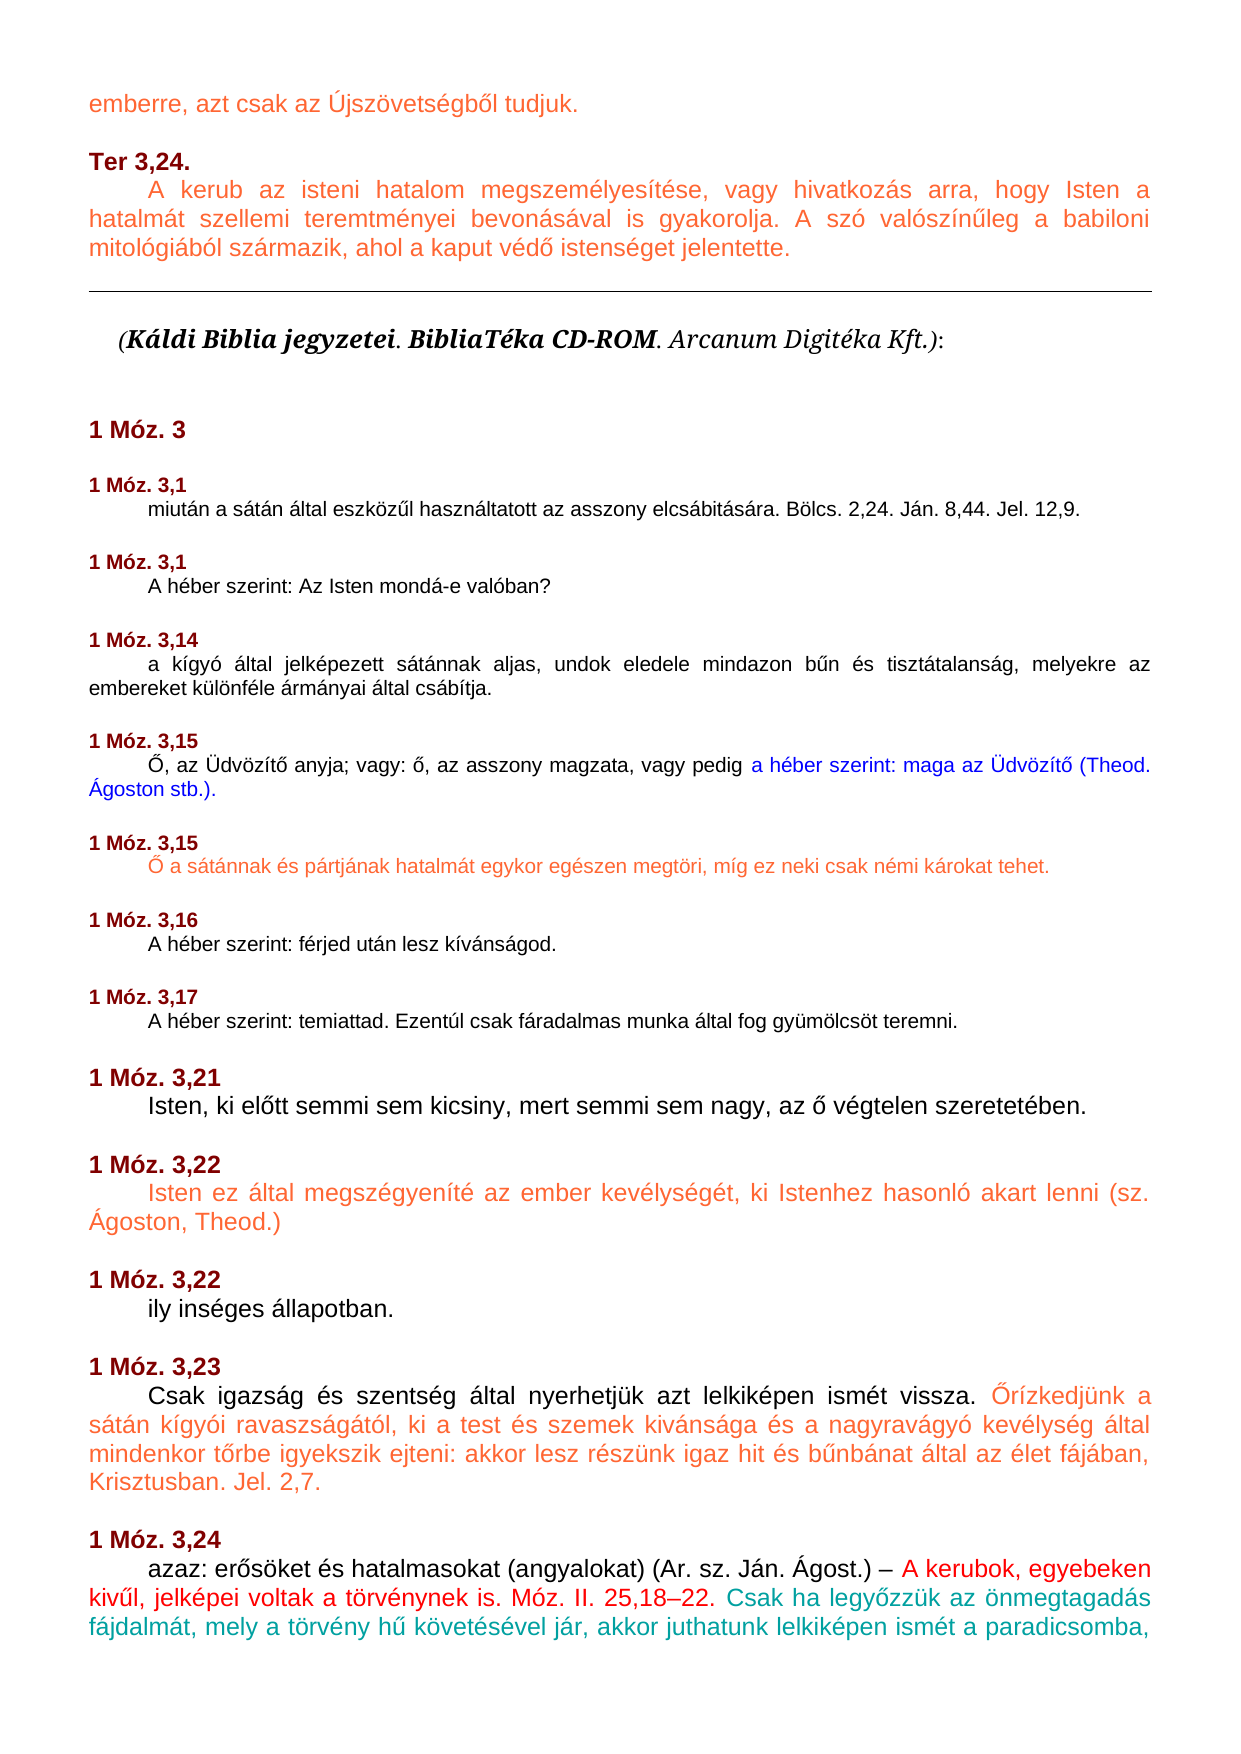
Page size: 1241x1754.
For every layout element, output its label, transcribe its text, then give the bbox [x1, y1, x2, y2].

text A héber szerint: temiattad. Ezentúl csak fáradalmas munka által fog gyümölcsöt teremni. [88, 1009, 1152, 1033]
text 1 Móz. 3,16 [88, 908, 1152, 932]
text A héber szerint: férjed után lesz kívánságod. [88, 932, 1152, 956]
text Ő a sátánnak és pártjának hatalmát egykor egészen megtöri, míg ez neki csak némi károkat tehet. [88, 854, 1152, 878]
text (Káldi Biblia jegyzetei. BibliaTéka CD-ROM. Arcanum Digitéka Kft.): [88, 292, 1152, 385]
text ily inséges állapotban. [88, 1294, 1152, 1323]
text emberre, azt csak az Újszövetségből tudjuk. [88, 88, 1152, 117]
text 1 Móz. 3,21 [88, 1063, 1152, 1091]
text 1 Móz. 3,22 [88, 1265, 1152, 1294]
text 1 Móz. 3,14 [88, 628, 1152, 652]
text Ter 3,24. [88, 147, 1152, 176]
text 1 Móz. 3,23 [88, 1352, 1152, 1381]
text 1 Móz. 3 [88, 415, 1152, 443]
text 1 Móz. 3,1 [88, 550, 1152, 574]
text 1 Móz. 3,17 [88, 985, 1152, 1009]
text azaz: erősöket és hatalmasokat (angyalokat) (Ar. sz. Ján. Ágost.) – A kerubok, egyebeken kivűl, jelképei voltak a törvénynek is. Móz. II. 25,18–22. Csak ha legyőzzük az önmegtagadás fájdalmát, mely a törvény hű követésével jár, akkor juthatunk lelkiképen ismét a paradicsomba, [88, 1554, 1152, 1641]
text 1 Móz. 3,15 [88, 830, 1152, 854]
text 1 Móz. 3,22 [88, 1149, 1152, 1178]
text A kerub az isteni hatalom megszemélyesítése, vagy hivatkozás arra, hogy Isten a hatalmát szellemi teremtményei bevonásával is gyakorolja. A szó valószínűleg a babiloni mitológiából származik, ahol a kaput védő istenséget jelentette. [88, 176, 1152, 262]
text Isten, ki előtt semmi sem kicsiny, mert semmi sem nagy, az ő végtelen szeretetében. [88, 1091, 1152, 1120]
text a kígyó által jelképezett sátánnak aljas, undok eledele mindazon bűn és tisztátalanság, melyekre az embereket különféle ármányai által csábítja. [88, 652, 1152, 699]
text Isten ez által megszégyeníté az ember kevélységét, ki Istenhez hasonló akart lenni (sz. Ágoston, Theod.) [88, 1178, 1152, 1236]
text 1 Móz. 3,15 [88, 729, 1152, 753]
text 1 Móz. 3,24 [88, 1526, 1152, 1554]
text A héber szerint: Az Isten mondá-e valóban? [88, 574, 1152, 598]
text Csak igazság és szentség által nyerhetjük azt lelkiképen ismét vissza. Őrízkedjünk a sátán kígyói ravaszságától, ki a test és szemek kivánsága és a nagyravágyó kevélység által mindenkor tőrbe igyekszik ejteni: akkor lesz részünk igaz hit és bűnbánat által az élet fájában, Krisztusban. Jel. 2,7. [88, 1381, 1152, 1496]
text 1 Móz. 3,1 [88, 473, 1152, 497]
text miután a sátán által eszközűl használtatott az asszony elcsábitására. Bölcs. 2,24. Ján. 8,44. Jel. 12,9. [88, 497, 1152, 521]
text Ő, az Üdvözítő anyja; vagy: ő, az asszony magzata, vagy pedig a héber szerint: maga az Üdvözítő (Theod. Ágoston stb.). [88, 753, 1152, 801]
